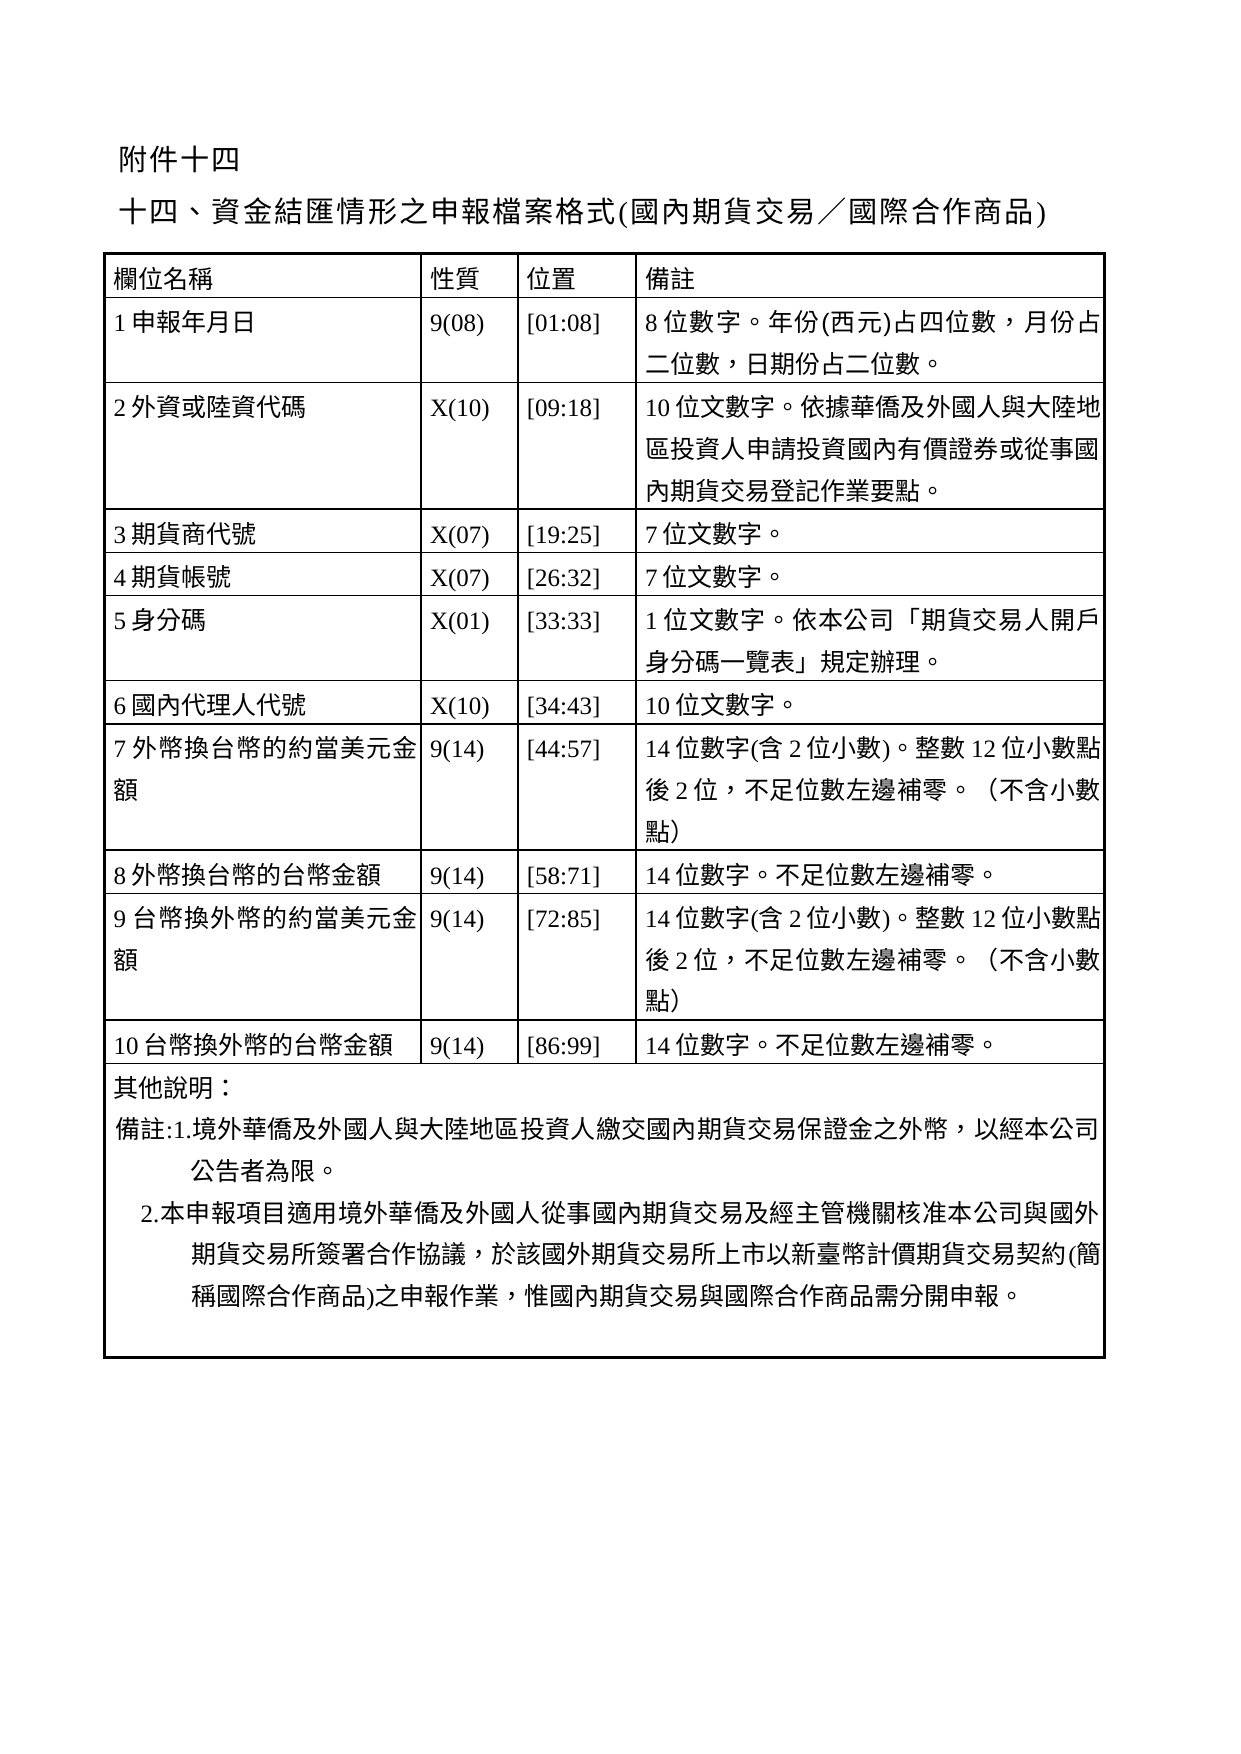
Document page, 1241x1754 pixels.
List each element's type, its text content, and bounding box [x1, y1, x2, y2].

table_cell X(10) [422, 681, 517, 723]
text 附件十四 [118, 127, 1122, 179]
table_cell X(01) [422, 596, 517, 679]
table_cell 9(14) [422, 725, 517, 849]
text 十四、資金結匯情形之申報檔案格式(國內期貨交易∕國際合作商品) [118, 179, 1122, 231]
table_cell [34:43] [519, 681, 635, 723]
table_cell 9(08) [422, 298, 517, 382]
table_cell [19:25] [519, 510, 635, 551]
table_cell X(07) [422, 553, 517, 595]
table_cell 7外幣換台幣的約當美元金額 [106, 725, 420, 849]
table_cell [33:33] [519, 596, 635, 679]
table_cell 10位文數字。 [637, 681, 1103, 723]
table_cell 3期貨商代號 [106, 510, 420, 551]
table_cell 9(14) [422, 894, 517, 1019]
table_cell 14位數字(含2位小數)。整數12位小數點後2位，不足位數左邊補零。（不含小數點） [637, 725, 1103, 849]
table_cell [58:71] [519, 851, 635, 893]
table_cell 14位數字。不足位數左邊補零。 [637, 1021, 1103, 1062]
table_cell 7位文數字。 [637, 510, 1103, 551]
table_header 備註 [637, 255, 1103, 297]
table_cell [44:57] [519, 725, 635, 849]
table_cell 8位數字。年份(西元)占四位數，月份占二位數，日期份占二位數。 [637, 298, 1103, 382]
table_cell 10位文數字。依據華僑及外國人與大陸地區投資人申請投資國內有價證券或從事國內期貨交易登記作業要點。 [637, 383, 1103, 508]
table_cell [86:99] [519, 1021, 635, 1062]
table_cell 2外資或陸資代碼 [106, 383, 420, 508]
table_cell [01:08] [519, 298, 635, 382]
table_cell 14位數字。不足位數左邊補零。 [637, 851, 1103, 893]
table_cell [26:32] [519, 553, 635, 595]
table_cell 14位數字(含2位小數)。整數12位小數點後2位，不足位數左邊補零。（不含小數點） [637, 894, 1103, 1019]
table_cell 1申報年月日 [106, 298, 420, 382]
table_cell 4期貨帳號 [106, 553, 420, 595]
table_cell 7位文數字。 [637, 553, 1103, 595]
table_cell 9(14) [422, 851, 517, 893]
table_header 欄位名稱 [106, 255, 420, 297]
table_cell [09:18] [519, 383, 635, 508]
table_cell 其他說明： 備註:1.境外華僑及外國人與大陸地區投資人繳交國內期貨交易保證金之外幣，以經本公司公告者為限。 2.本申報項目適用境外華僑及外國人從事國內期貨交易及經主管機關核准本公司與國外期貨交易所簽署合作協議，於該國外期貨交易所上市以新臺幣計價期貨交易契約(簡稱國際合作商品)之申報作業，惟國內期貨交易與國際合作商品需分開申報。 [106, 1064, 1103, 1356]
table_header 位置 [519, 255, 635, 297]
table_cell 10台幣換外幣的台幣金額 [106, 1021, 420, 1062]
table_cell 6國內代理人代號 [106, 681, 420, 723]
table_cell 5身分碼 [106, 596, 420, 679]
table_cell 8外幣換台幣的台幣金額 [106, 851, 420, 893]
table_cell X(10) [422, 383, 517, 508]
table_cell 9(14) [422, 1021, 517, 1062]
table_cell X(07) [422, 510, 517, 551]
table_cell [72:85] [519, 894, 635, 1019]
table_header 性質 [422, 255, 517, 297]
table_cell 1位文數字。依本公司「期貨交易人開戶身分碼一覽表」規定辦理。 [637, 596, 1103, 679]
table_cell 9台幣換外幣的約當美元金額 [106, 894, 420, 1019]
